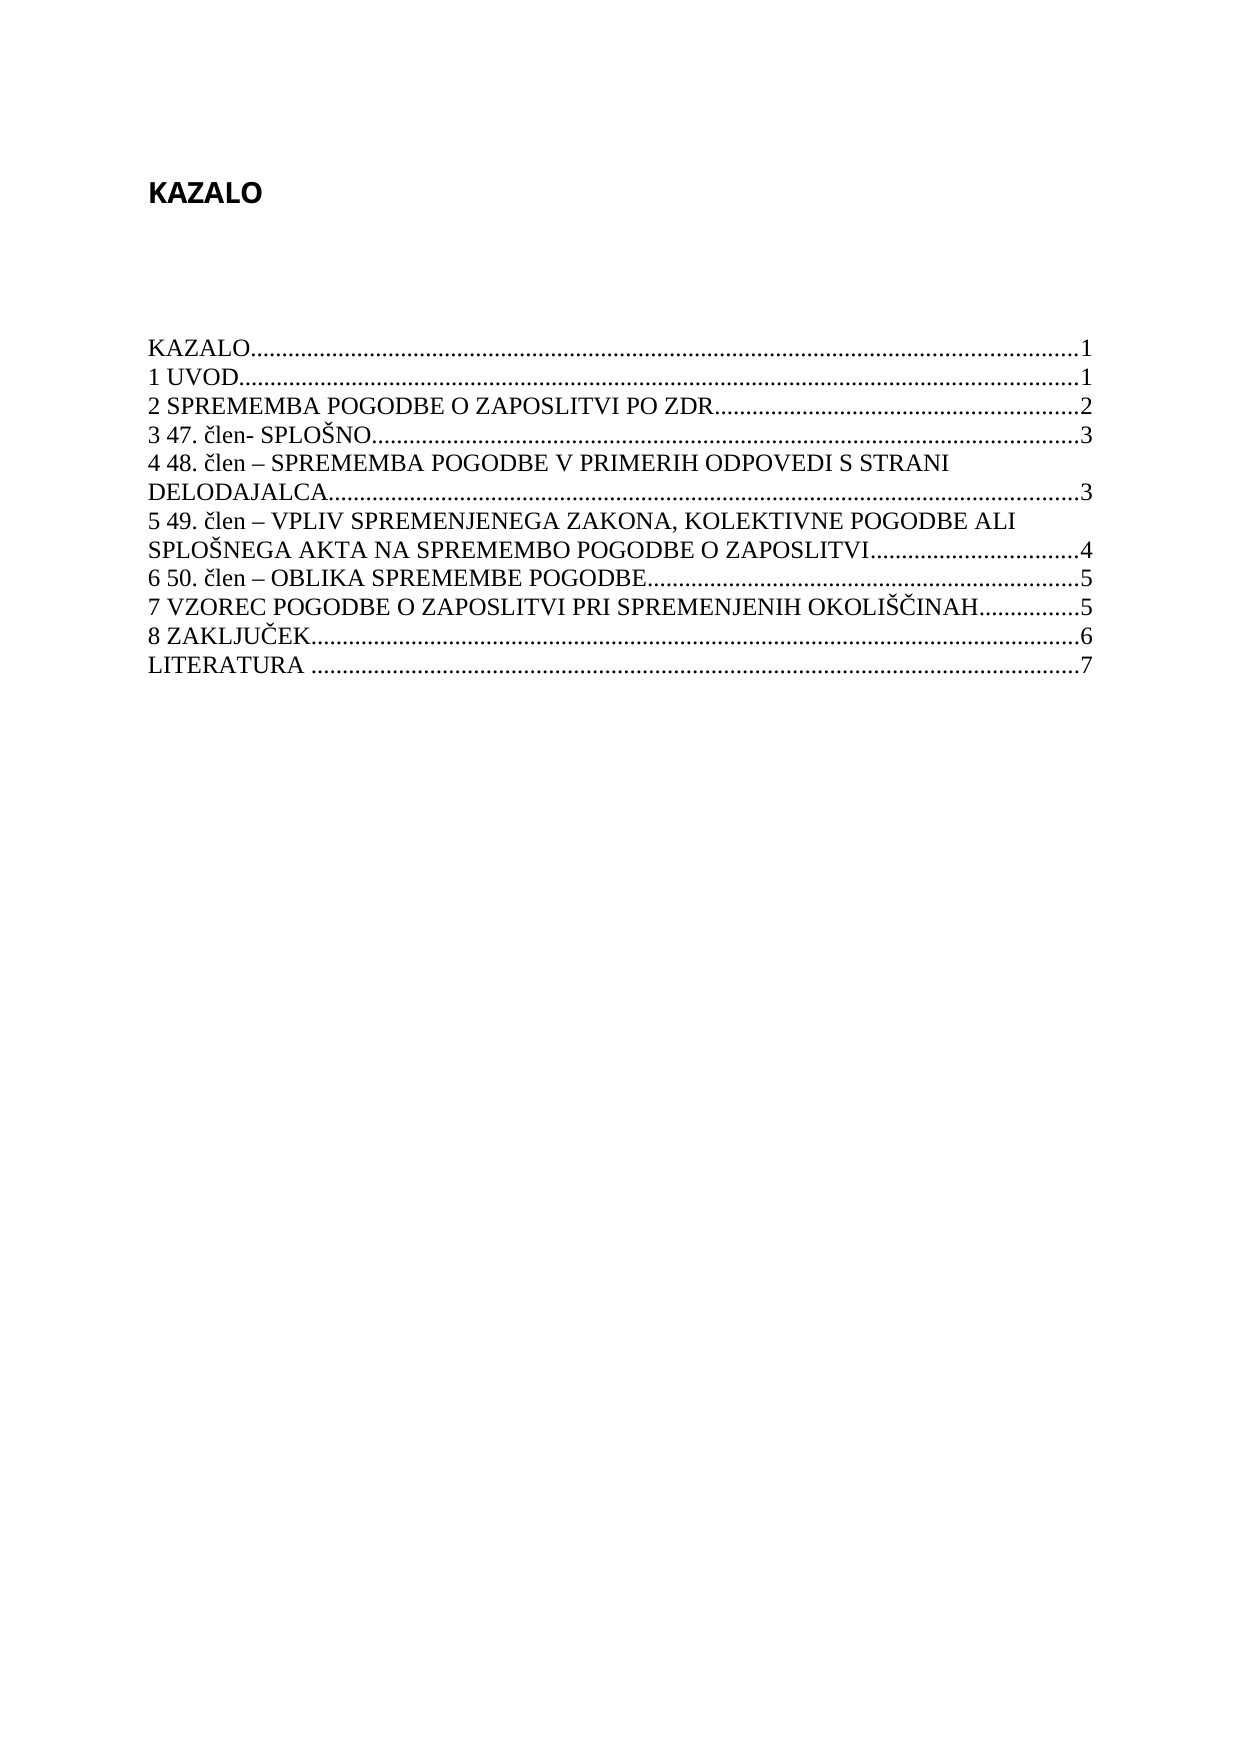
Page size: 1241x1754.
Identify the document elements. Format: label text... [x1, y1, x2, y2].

text 3 47. člen- SPLOŠNO 3 [148, 420, 1093, 448]
text 5 49. člen – VPLIV SPREMENJENEGA ZAKONA, KOLEKTIVNE POGODBE ALI SPLOŠNEGA AKTA NA SPREMEMBO POGODBE O ZAPOSLITVI 4 [148, 506, 1093, 563]
text 4 48. člen – SPREMEMBA POGODBE V PRIMERIH ODPOVEDI S STRANI DELODAJALCA 3 [148, 448, 1093, 506]
text KAZALO 1 [148, 333, 1093, 362]
text 8 ZAKLJUČEK 6 [148, 621, 1093, 650]
subtitle KAZALO [148, 173, 1093, 212]
text 1 UVOD 1 [148, 362, 1093, 391]
text 6 50. člen – OBLIKA SPREMEMBE POGODBE 5 [148, 563, 1093, 592]
text LITERATURA 7 [148, 650, 1093, 678]
text 7 VZOREC POGODBE O ZAPOSLITVI PRI SPREMENJENIH OKOLIŠČINAH 5 [148, 592, 1093, 621]
text 2 SPREMEMBA POGODBE O ZAPOSLITVI PO ZDR 2 [148, 391, 1093, 420]
